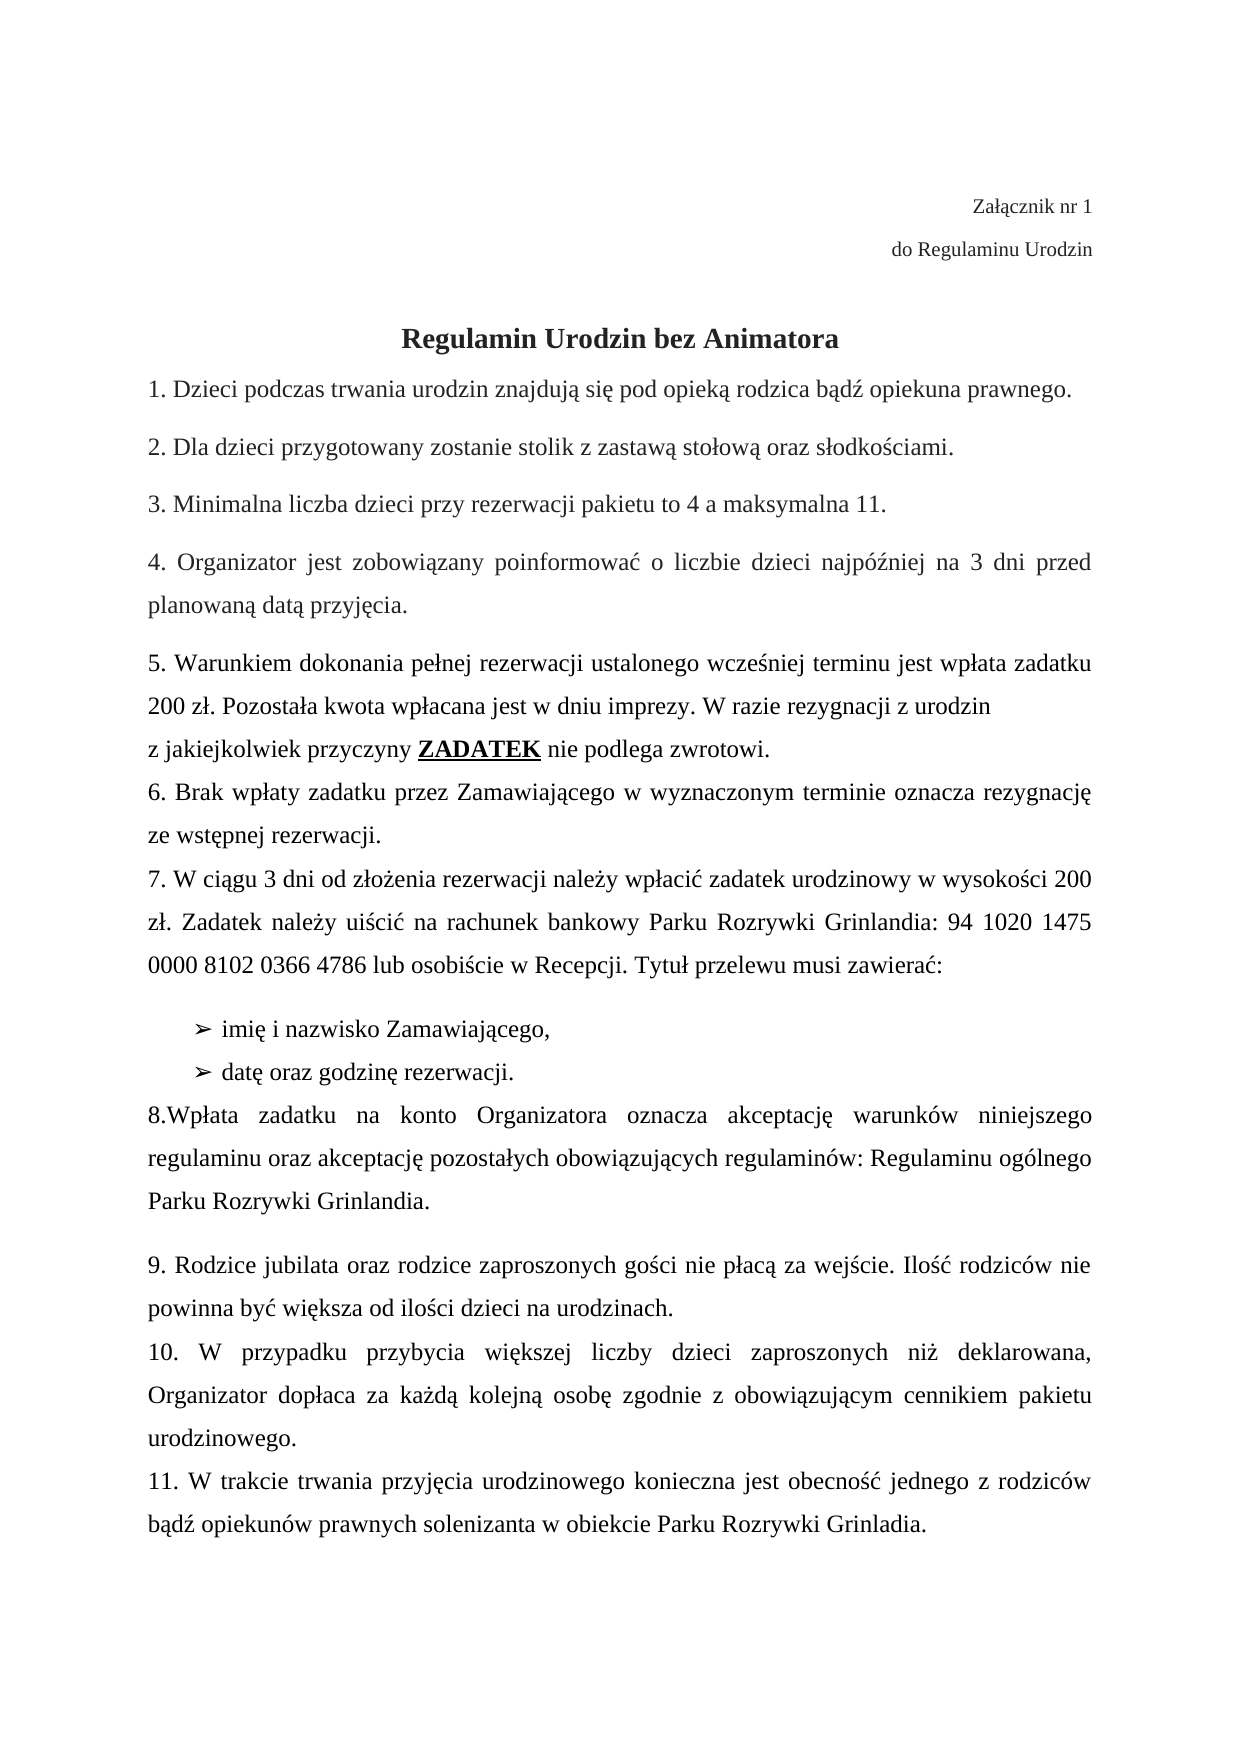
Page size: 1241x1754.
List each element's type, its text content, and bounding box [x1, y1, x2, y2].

text 7. W ciągu 3 dni od złożenia rezerwacji należy wpłacić zadatek urodzinowy w wysokości 200 zł. Zadatek należy uiścić na rachunek bankowy Parku Rozrywki Grinlandia: 94 1020 1475 0000 8102 0366 4786 lub osobiście w Recepcji. Tytuł przelewu musi zawierać: [148, 864, 1093, 979]
text Załącznik nr 1 [148, 194, 1093, 218]
text z jakiejkolwiek przyczyny ZADATEK nie podlega zwrotowi. [148, 734, 1093, 763]
text Regulamin Urodzin bez Animatora [148, 321, 1093, 354]
list datę oraz godzinę rezerwacji. [192, 1057, 1093, 1086]
text do Regulaminu Urodzin [148, 237, 1093, 261]
text 4. Organizator jest zobowiązany poinformować o liczbie dzieci najpóźniej na 3 dni przed planowaną datą przyjęcia. [148, 547, 1093, 619]
text 10. W przypadku przybycia większej liczby dzieci zaproszonych niż deklarowana, Organizator dopłaca za każdą kolejną osobę zgodnie z obowiązującym cennikiem pakietu urodzinowego. [148, 1337, 1093, 1452]
text 9. Rodzice jubilata oraz rodzice zaproszonych gości nie płacą za wejście. Ilość rodziców nie powinna być większa od ilości dzieci na urodzinach. [148, 1250, 1093, 1322]
text 3. Minimalna liczba dzieci przy rezerwacji pakietu to 4 a maksymalna 11. [148, 489, 1093, 518]
text 8.Wpłata zadatku na konto Organizatora oznacza akceptację warunków niniejszego regulaminu oraz akceptację pozostałych obowiązujących regulaminów: Regulaminu ogólnego Parku Rozrywki Grinlandia. [148, 1100, 1093, 1215]
text 6. Brak wpłaty zadatku przez Zamawiającego w wyznaczonym terminie oznacza rezygnację ze wstępnej rezerwacji. [148, 777, 1093, 849]
list imię i nazwisko Zamawiającego, [192, 1014, 1093, 1043]
text 11. W trakcie trwania przyjęcia urodzinowego konieczna jest obecność jednego z rodziców bądź opiekunów prawnych solenizanta w obiekcie Parku Rozrywki Grinladia. [148, 1466, 1093, 1538]
text 2. Dla dzieci przygotowany zostanie stolik z zastawą stołową oraz słodkościami. [148, 432, 1093, 461]
text 5. Warunkiem dokonania pełnej rezerwacji ustalonego wcześniej terminu jest wpłata zadatku 200 zł. Pozostała kwota wpłacana jest w dniu imprezy. W razie rezygnacji z urodzin [148, 648, 1093, 720]
text 1. Dzieci podczas trwania urodzin znajdują się pod opieką rodzica bądź opiekuna prawnego. [148, 374, 1093, 403]
